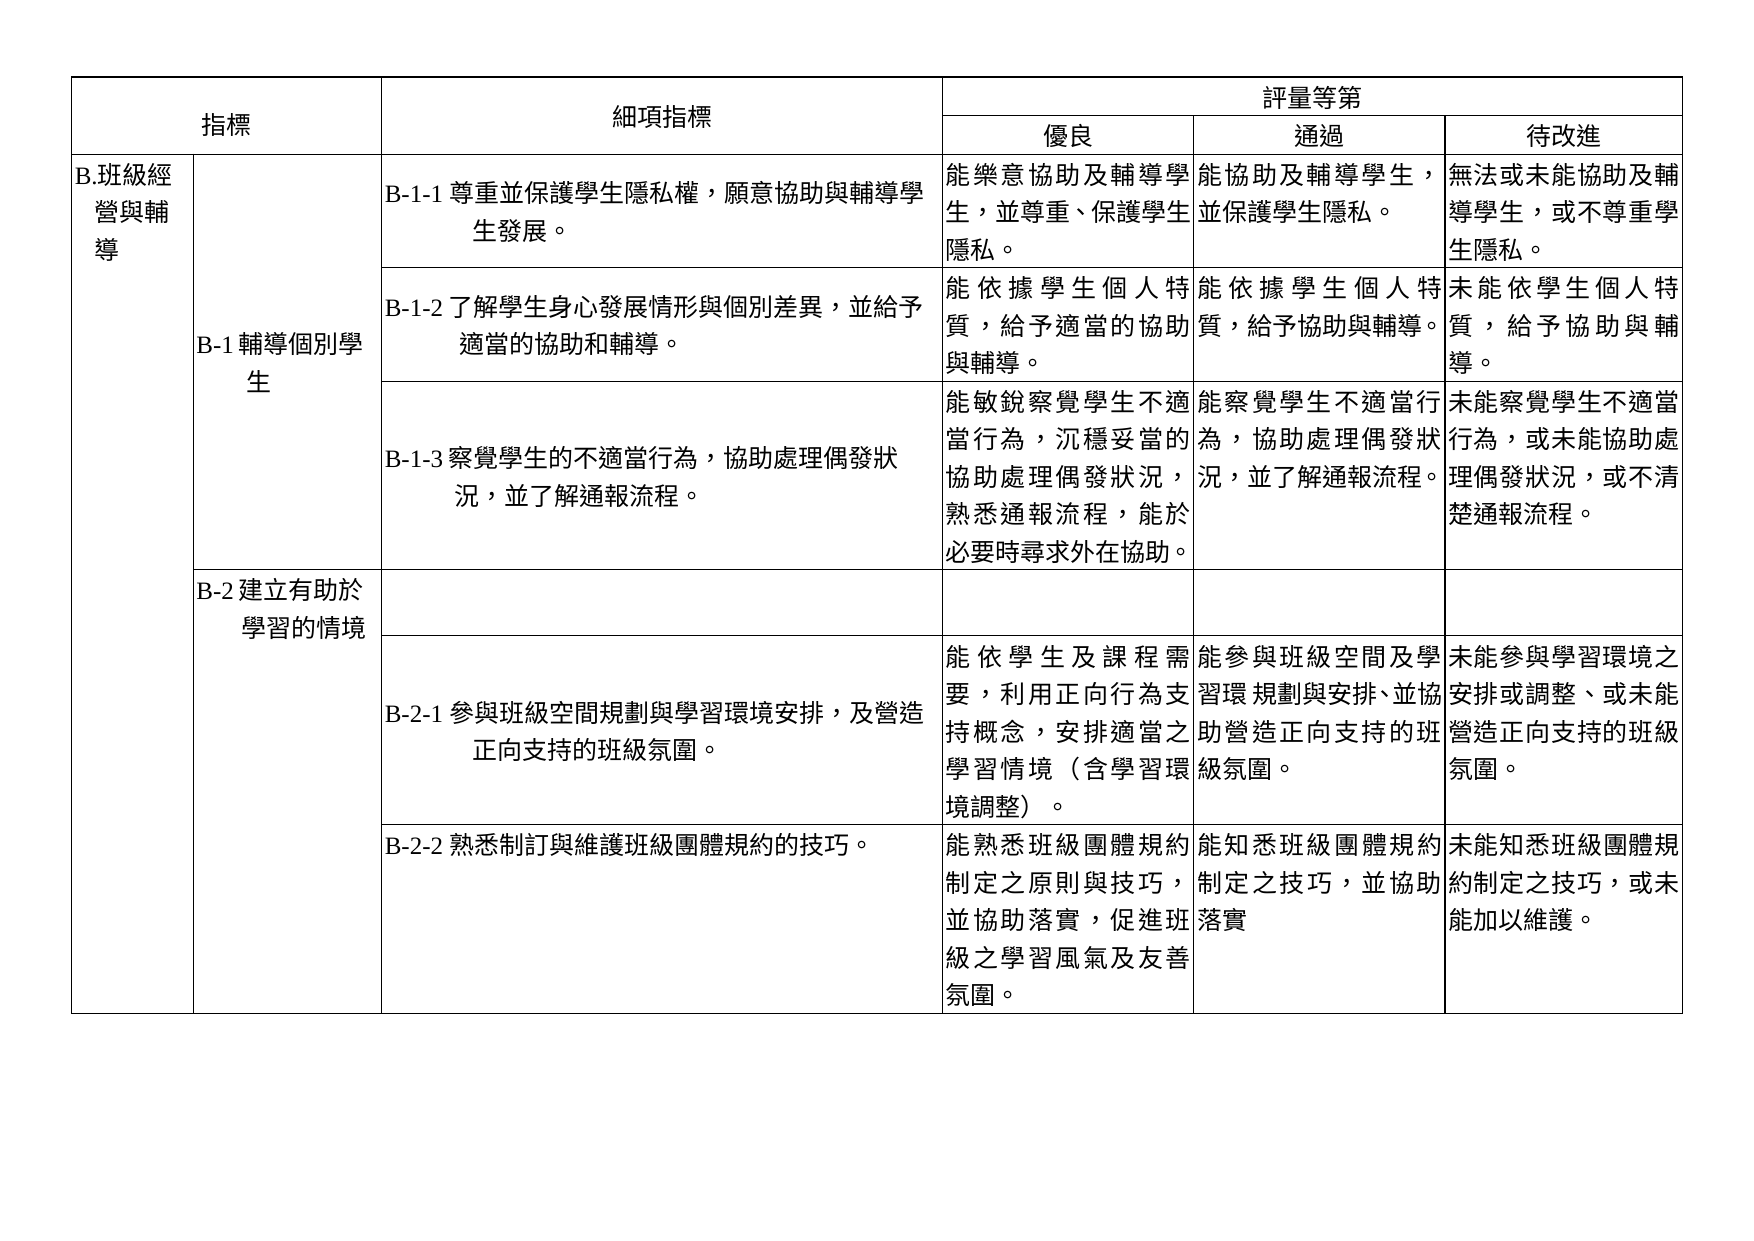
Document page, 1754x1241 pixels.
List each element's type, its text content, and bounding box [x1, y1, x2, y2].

table_cell 能協助及輔導學生，並保護學生隱私。 [1194, 155, 1444, 267]
table_cell [382, 570, 942, 635]
table_cell 能知悉班級團體規約制定之技巧，並協助落實 [1194, 825, 1444, 1012]
table_cell B-2-2 熟悉制訂與維護班級團體規約的技巧。 [382, 825, 942, 1012]
table_cell 待改進 [1446, 116, 1682, 153]
table_cell 能參與班級空間及學習環 規劃與安排、並協助營造正向支持的班級氛圍。 [1194, 636, 1444, 824]
table_cell 無法或未能協助及輔導學生，或不尊重學生隱私。 [1446, 155, 1682, 267]
table_cell B-1-2了解學生身心發展情形與個別差異，並給予適當的協助和輔導。 [382, 268, 942, 381]
table_header 指標 [72, 78, 381, 153]
table_cell 能依據學生個人特質，給予協助與輔導。 [1194, 268, 1444, 381]
table_header 評量等第 [943, 78, 1682, 115]
table_cell 能察覺學生不適當行為，協助處理偶發狀況，並了解通報流程。 [1194, 382, 1444, 569]
table_cell 能熟悉班級團體規約制定之原則與技巧，並協助落實，促進班級之學習風氣及友善氛圍。 [943, 825, 1193, 1012]
table_cell B-1-1 尊重並保護學生隱私權，願意協助與輔導學生發展。 [382, 155, 942, 267]
table_cell 優良 [943, 116, 1193, 153]
table_cell B-1輔導個別學生 [194, 155, 381, 569]
table_cell 能樂意協助及輔導學生，並尊重、保護學生隱私。 [943, 155, 1193, 267]
table_cell 通過 [1194, 116, 1444, 153]
table_cell [943, 570, 1193, 635]
table_header 細項指標 [382, 78, 942, 153]
table_cell 未能依學生個人特質，給予協助與輔導。 [1446, 268, 1682, 381]
table_cell 能敏銳察覺學生不適當行為，沉穩妥當的協助處理偶發狀況，熟悉通報流程，能於必要時尋求外在協助。 [943, 382, 1193, 569]
table_cell [1194, 570, 1444, 635]
table_cell 能依學生及課程需要，利用正向行為支持概念，安排適當之學習情境（含學習環境調整）。 [943, 636, 1193, 824]
table_cell B.班級經營與輔導 [72, 155, 193, 1012]
table_cell 未能知悉班級團體規約制定之技巧，或未能加以維護。 [1446, 825, 1682, 1012]
table_cell B-1-3察覺學生的不適當行為，協助處理偶發狀況，並了解通報流程。 [382, 382, 942, 569]
table_cell 未能察覺學生不適當行為，或未能協助處理偶發狀況，或不清楚通報流程。 [1446, 382, 1682, 569]
table_cell [1446, 570, 1682, 635]
table_cell 能依據學生個人特質，給予適當的協助與輔導。 [943, 268, 1193, 381]
table_cell 未能參與學習環境之安排或調整、或未能營造正向支持的班級氛圍。 [1446, 636, 1682, 824]
table_cell B-2-1 參與班級空間規劃與學習環境安排，及營造正向支持的班級氛圍。 [382, 636, 942, 824]
table_cell B-2建立有助於學習的情境 [194, 570, 381, 1012]
